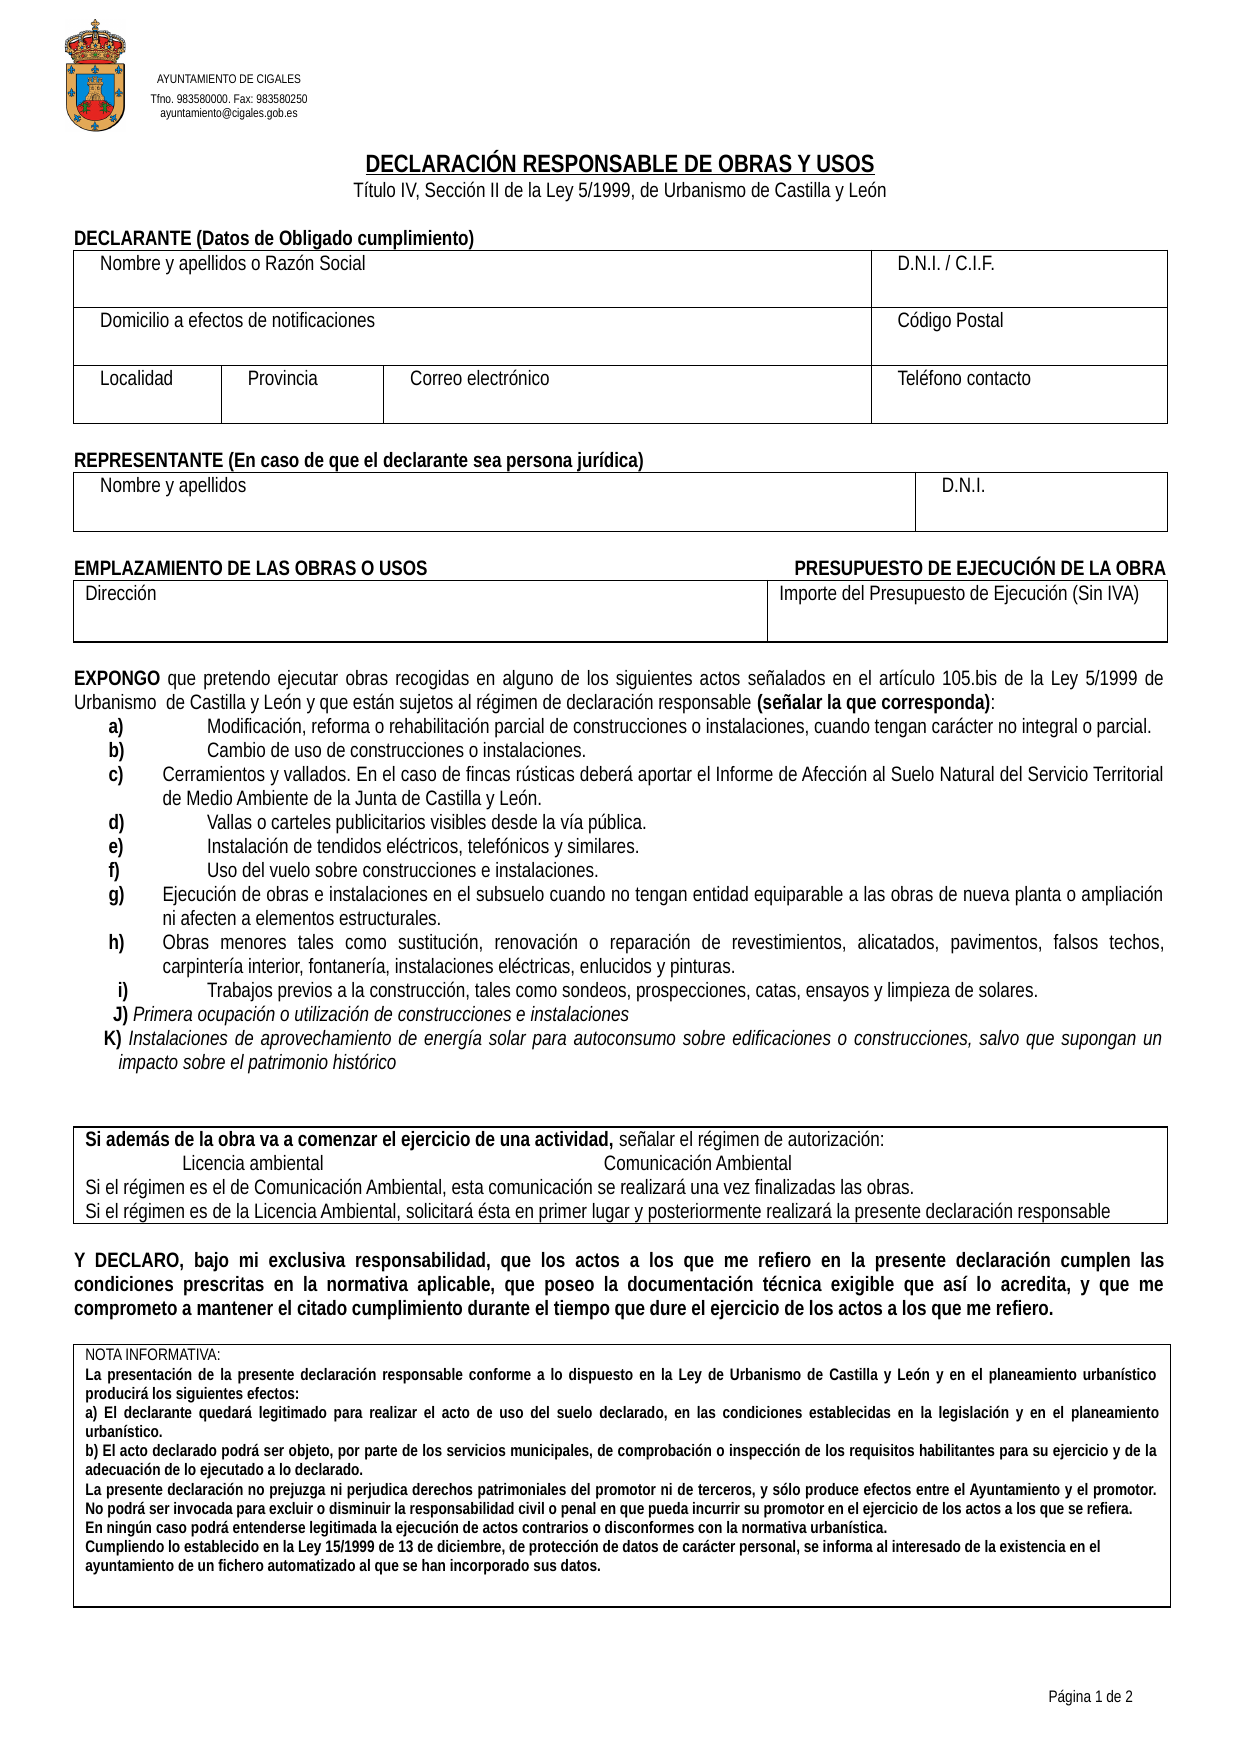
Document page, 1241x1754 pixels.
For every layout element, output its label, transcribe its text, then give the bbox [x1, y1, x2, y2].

subtitle DECLARANTE (Datos de Obligado cumplimiento) [74, 226, 1166, 249]
text J) Primera ocupación o utilización de construcciones e instalaciones [103, 1002, 1166, 1026]
table_cell Provincia [222, 366, 383, 423]
text a) Modificación, reforma o rehabilitación parcial de construcciones o instalaciones, cuando tengan carácter no integral o parcial. [103, 714, 1166, 738]
table_header Nombre y apellidos [74, 473, 915, 531]
table_cell Teléfono contacto [872, 366, 1167, 423]
text EMPLAZAMIENTO DE LAS OBRAS O USOS PRESUPUESTO DE EJECUCIÓN DE LA OBRA [74, 556, 1166, 580]
text K) Instalaciones de aprovechamiento de energía solar para autoconsumo sobre edificaciones o construcciones, salvo que supongan un impacto sobre el patrimonio histórico [103, 1026, 1166, 1074]
table_header D.N.I. / C.I.F. [872, 251, 1167, 307]
text i) Trabajos previos a la construcción, tales como sondeos, prospecciones, catas, ensayos y limpieza de solares. [103, 978, 1166, 1002]
text f) Uso del vuelo sobre construcciones e instalaciones. [103, 858, 1166, 882]
table_cell Domicilio a efectos de notificaciones [74, 308, 871, 365]
text b) Cambio de uso de construcciones o instalaciones. [103, 738, 1166, 762]
table_header Importe del Presupuesto de Ejecución (Sin IVA) [768, 581, 1167, 641]
table_cell Localidad [74, 366, 221, 423]
text g) Ejecución de obras e instalaciones en el subsuelo cuando no tengan entidad equiparable a las obras de nueva planta o ampliación ni afecten a elementos estructurales. [103, 882, 1166, 930]
table_header Dirección [74, 581, 767, 641]
table_header Nombre y apellidos o Razón Social [74, 251, 871, 307]
subtitle REPRESENTANTE (En caso de que el declarante sea persona jurídica) [74, 448, 1166, 472]
text EXPONGO que pretendo ejecutar obras recogidas en alguno de los siguientes actos señalados en el artículo 105.bis de la Ley 5/1999 de Urbanismo de Castilla y León y que están sujetos al régimen de declaración responsable (señalar la que corresponda): [74, 666, 1166, 714]
table_cell Código Postal [872, 308, 1167, 365]
table_header D.N.I. [916, 473, 1167, 531]
text h) Obras menores tales como sustitución, renovación o reparación de revestimientos, alicatados, pavimentos, falsos techos, carpintería interior, fontanería, instalaciones eléctricas, enlucidos y pinturas. [103, 930, 1166, 978]
table_header NOTA INFORMATIVA: La presentación de la presente declaración responsable conforme a lo dispuesto en la Ley de Urbanismo de Castilla y León y en el planeamiento urbanístico producirá los siguientes efectos: a) El declarante quedará legitimado para realizar el acto de uso del suelo declarado, en las condiciones establecidas en la legislación y en el planeamiento urbanístico. b) El acto declarado podrá ser objeto, por parte de los servicios municipales, de comprobación o inspección de los requisitos habilitantes para su ejercicio y de la adecuación de lo ejecutado a lo declarado. La presente declaración no prejuzga ni perjudica derechos patrimoniales del promotor ni de terceros, y sólo produce efectos entre el Ayuntamiento y el promotor. No podrá ser invocada para excluir o disminuir la responsabilidad civil o penal en que pueda incurrir su promotor en el ejercicio de los actos a los que se refiera. En ningún caso podrá entenderse legitimada la ejecución de actos contrarios o disconformes con la normativa urbanística. Cumpliendo lo establecido en la Ley 15/1999 de 13 de diciembre, de protección de datos de carácter personal, se informa al interesado de la existencia en el ayuntamiento de un fichero automatizado al que se han incorporado sus datos. [74, 1345, 1170, 1606]
text d) Vallas o carteles publicitarios visibles desde la vía pública. [103, 810, 1166, 834]
subtitle DECLARACIÓN RESPONSABLE DE OBRAS Y USOS [74, 149, 1166, 178]
text c) Cerramientos y vallados. En el caso de fincas rústicas deberá aportar el Informe de Afección al Suelo Natural del Servicio Territorial de Medio Ambiente de la Junta de Castilla y León. [103, 762, 1166, 810]
subtitle Título IV, Sección II de la Ley 5/1999, de Urbanismo de Castilla y León [74, 178, 1166, 202]
text Y DECLARO, bajo mi exclusiva responsabilidad, que los actos a los que me refiero en la presente declaración cumplen las condiciones prescritas en la normativa aplicable, que poseo la documentación técnica exigible que así lo acredita, y que me comprometo a mantener el citado cumplimiento durante el tiempo que dure el ejercicio de los actos a los que me refiero. [74, 1248, 1166, 1320]
text e) Instalación de tendidos eléctricos, telefónicos y similares. [103, 834, 1166, 858]
table_cell Correo electrónico [384, 366, 871, 423]
table_header Si además de la obra va a comenzar el ejercicio de una actividad, señalar el régimen de autorización: Licencia ambiental Comunicación Ambiental Si el régimen es el de Comunicación Ambiental, esta comunicación se realizará una vez finalizadas las obras. Si el régimen es de la Licencia Ambiental, solicitará ésta en primer lugar y posteriormente realizará la presente declaración responsable [74, 1128, 1167, 1223]
